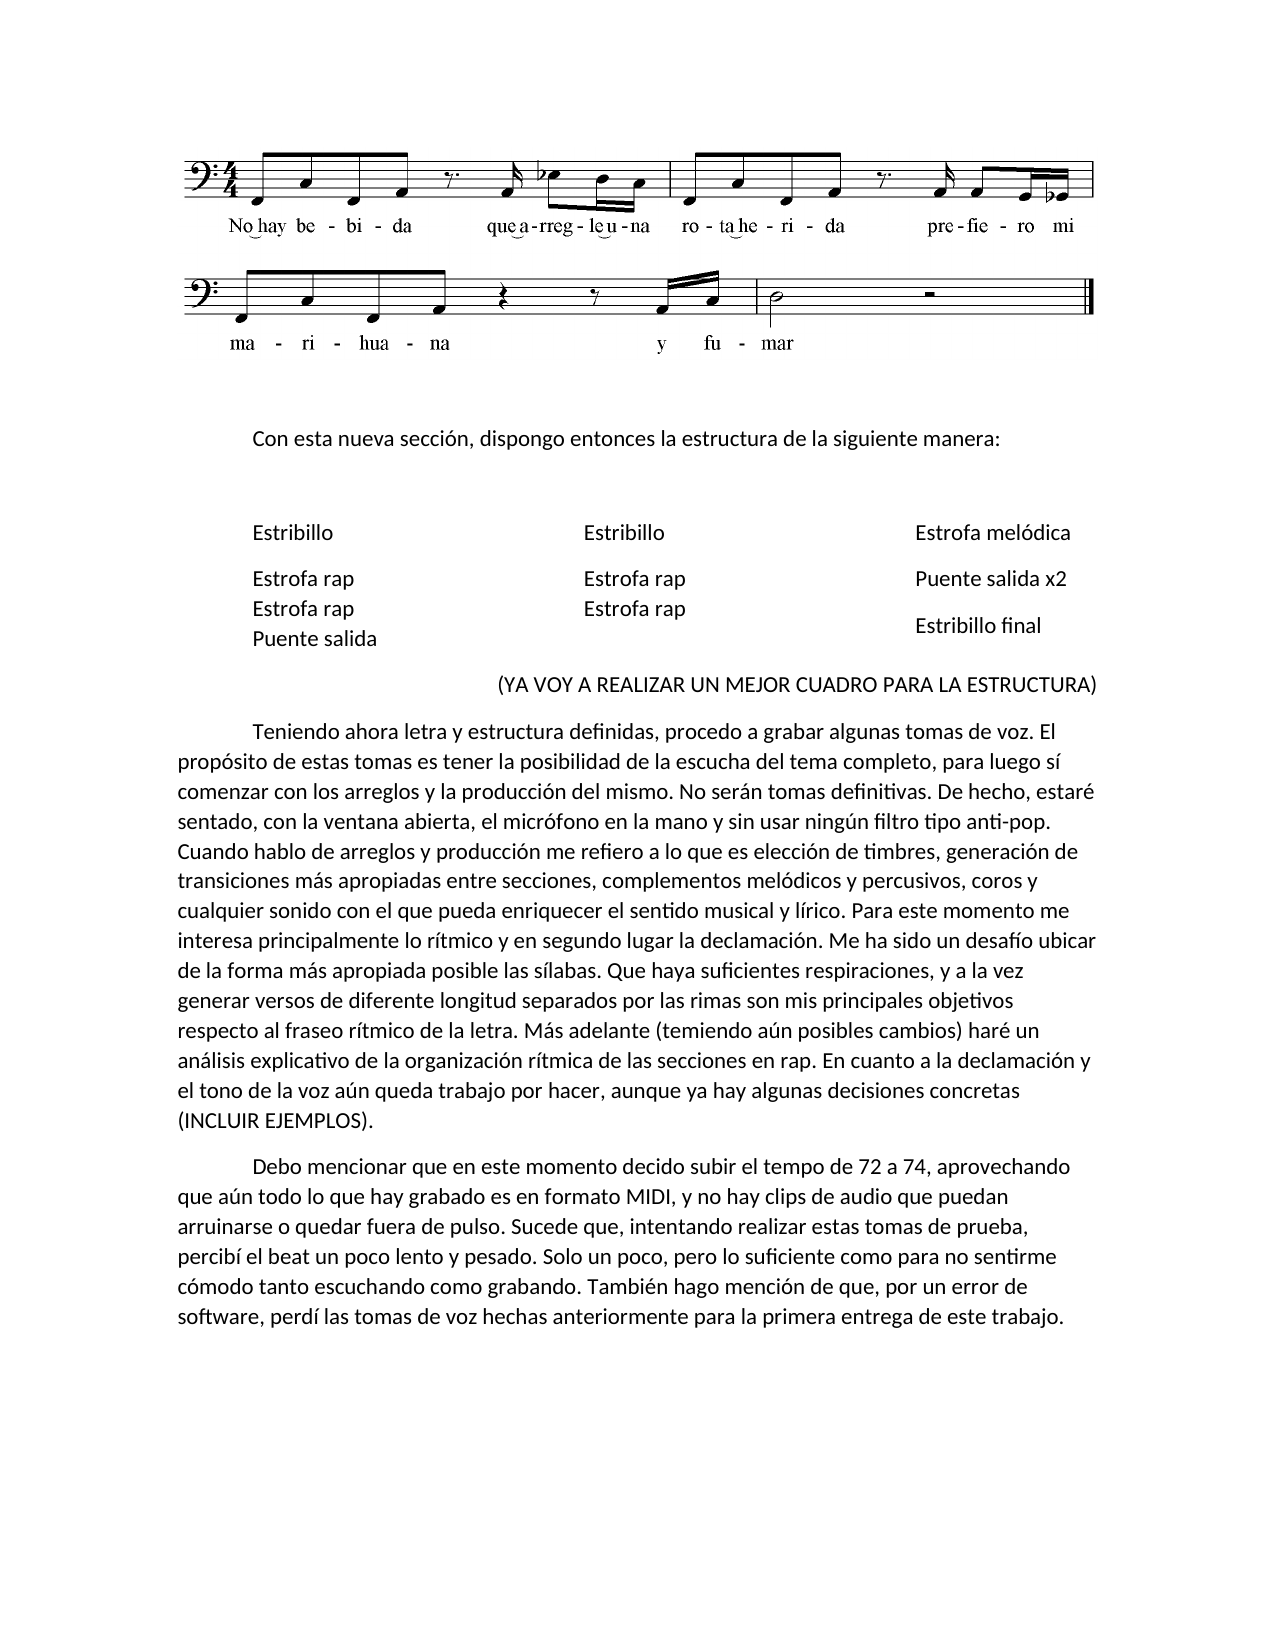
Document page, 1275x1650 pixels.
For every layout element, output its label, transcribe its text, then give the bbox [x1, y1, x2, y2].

text Con esta nueva sección, dispongo entonces la estructura de la siguiente manera: [177, 424, 1098, 453]
text Puente salida x2 [840, 564, 1098, 592]
text Teniendo ahora letra y estructura definidas, procedo a grabar algunas tomas de voz. El propósito de estas tomas es tener la posibilidad de la escucha del tema completo, para luego sí comenzar con los arreglos y la producción del mismo. No serán tomas definitivas. De hecho, estaré sentado, con la ventana abierta, el micrófono en la mano y sin usar ningún filtro tipo anti-pop. Cuando hablo de arreglos y producción me refiero a lo que es elección de timbres, generación de transiciones más apropiadas entre secciones, complementos melódicos y percusivos, coros y cualquier sonido con el que pueda enriquecer el sentido musical y lírico. Para este momento me interesa principalmente lo rítmico y en segundo lugar la declamación. Me ha sido un desafío ubicar de la forma más apropiada posible las sílabas. Que haya suficientes respiraciones, y a la vez generar versos de diferente longitud separados por las rimas son mis principales objetivos respecto al fraseo rítmico de la letra. Más adelante (temiendo aún posibles cambios) haré un análisis explicativo de la organización rítmica de las secciones en rap. En cuanto a la declamación y el tono de la voz aún queda trabajo por hacer, aunque ya hay algunas decisiones concretas (INCLUIR EJEMPLOS). [177, 717, 1098, 1134]
text (YA VOY A REALIZAR UN MEJOR CUADRO PARA LA ESTRUCTURA) [177, 671, 1098, 699]
text Estribillo [177, 518, 435, 546]
text Estrofa rap Estrofa rap [509, 564, 766, 622]
text Estrofa rap Estrofa rap Puente salida [177, 564, 435, 652]
text Estribillo final [840, 611, 1098, 639]
text Estribillo [509, 518, 766, 546]
text Estrofa melódica [840, 518, 1098, 546]
text Debo mencionar que en este momento decido subir el tempo de 72 a 74, aprovechando que aún todo lo que hay grabado es en formato MIDI, y no hay clips de audio que puedan arruinarse o quedar fuera de pulso. Sucede que, intentando realizar estas tomas de prueba, percibí el beat un poco lento y pesado. Solo un poco, pero lo suficiente como para no sentirme cómodo tanto escuchando como grabando. También hago mención de que, por un error de software, perdí las tomas de voz hechas anteriormente para la primera entrega de este trabajo. [177, 1152, 1098, 1330]
